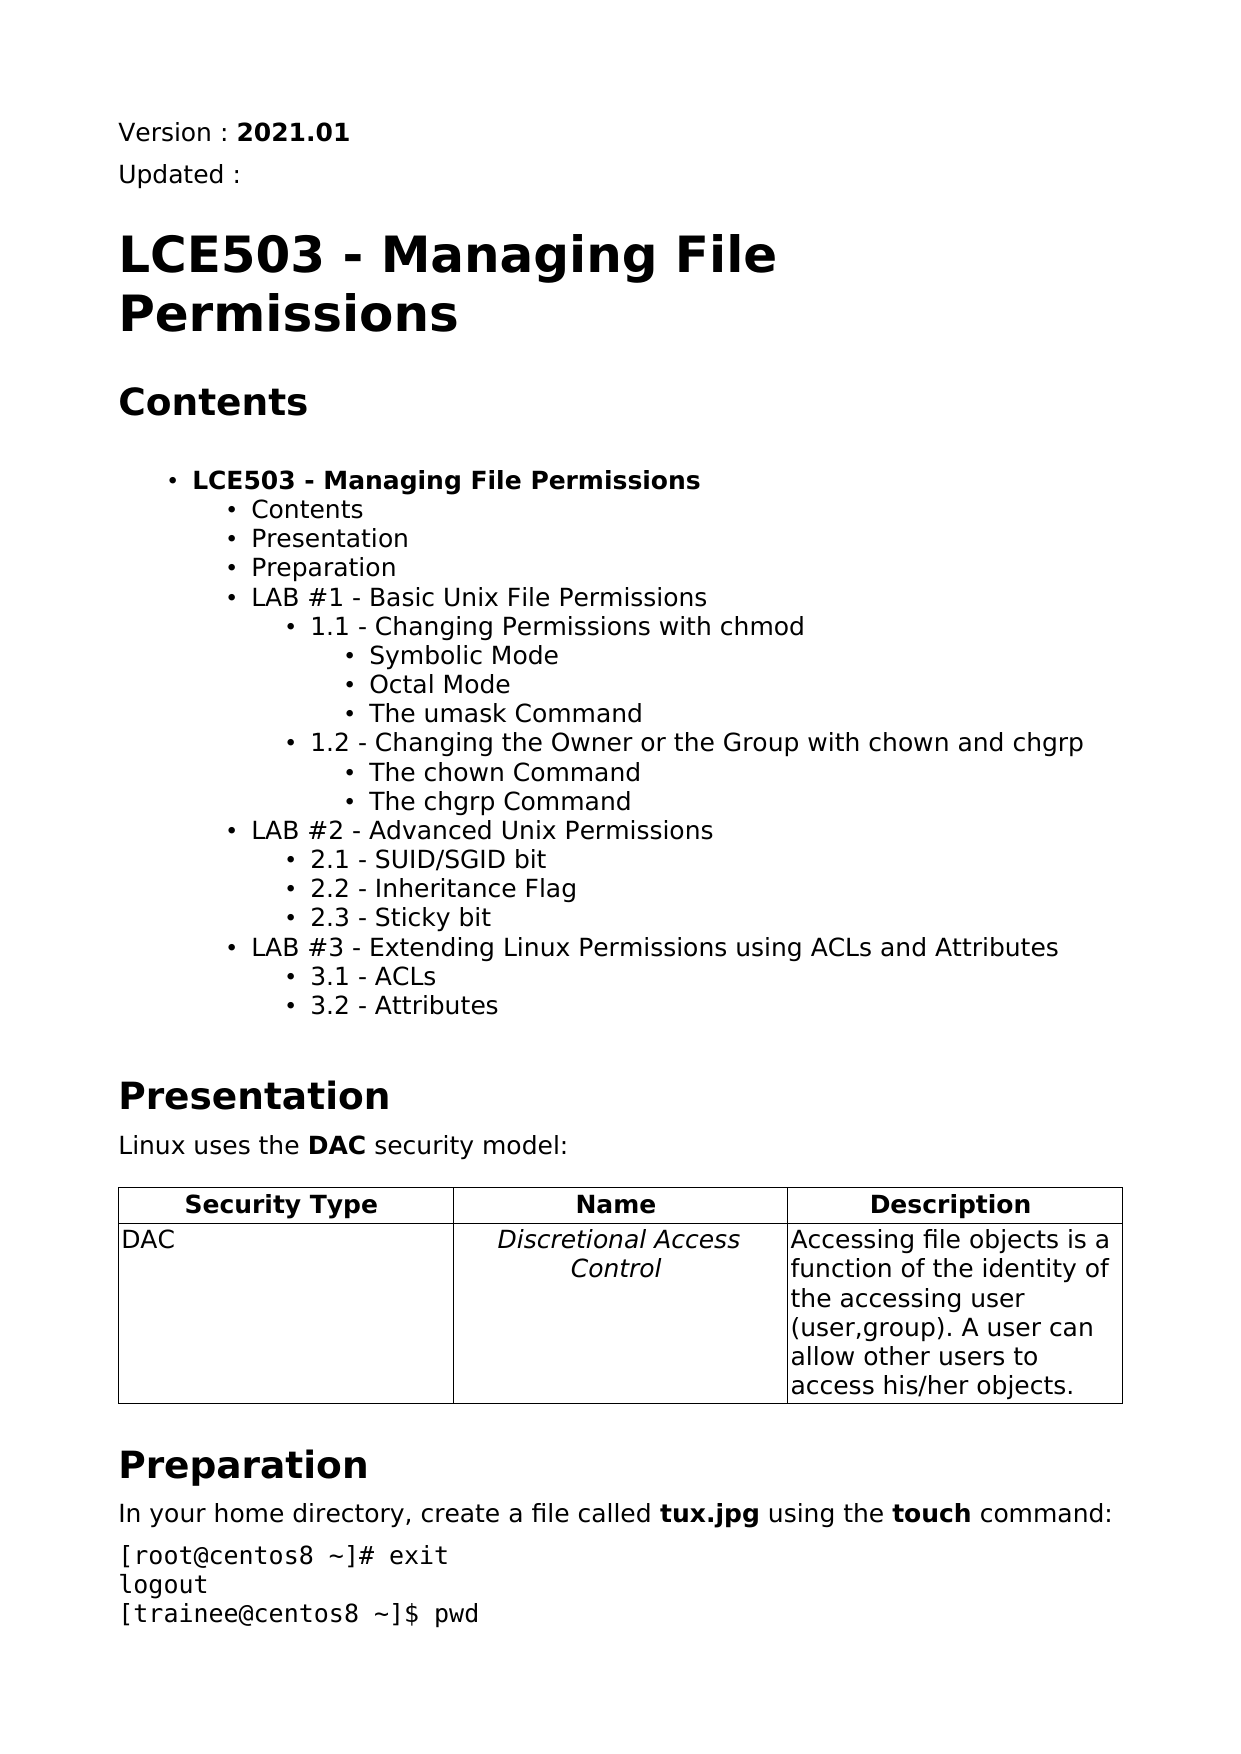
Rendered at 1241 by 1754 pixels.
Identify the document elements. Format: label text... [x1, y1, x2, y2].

list The chown Command [354, 758, 1122, 787]
list Preparation [236, 553, 1122, 583]
list 1.1 - Changing Permissions with chmod [295, 612, 1122, 641]
text Updated : [118, 160, 1122, 189]
text Version : 2021.01 [118, 118, 1122, 147]
list 1.2 - Changing the Owner or the Group with chown and chgrp [295, 728, 1122, 758]
list Contents [236, 495, 1122, 524]
list The chgrp Command [354, 787, 1122, 816]
list LAB #3 - Extending Linux Permissions using ACLs and Attributes [236, 933, 1122, 962]
list Octal Mode [354, 670, 1122, 699]
subtitle Presentation [118, 1075, 1122, 1118]
list LAB #1 - Basic Unix File Permissions [236, 583, 1122, 612]
text In your home directory, create a file called tux.jpg using the touch command: [118, 1499, 1122, 1528]
list 2.2 - Inheritance Flag [295, 874, 1122, 903]
subtitle LCE503 - Managing File Permissions [118, 226, 1122, 343]
table_header Name [454, 1188, 787, 1222]
list LCE503 - Managing File Permissions [177, 466, 1122, 495]
table_cell DAC [119, 1224, 453, 1403]
table_cell Discretional Access Control [454, 1224, 787, 1403]
table_header Security Type [119, 1188, 453, 1222]
text Linux uses the DAC security model: [118, 1131, 1122, 1160]
subtitle Contents [118, 380, 1122, 424]
table_header Description [788, 1188, 1122, 1222]
list 2.1 - SUID/SGID bit [295, 845, 1122, 874]
list Symbolic Mode [354, 641, 1122, 670]
list 3.1 - ACLs [295, 962, 1122, 991]
list 2.3 - Sticky bit [295, 903, 1122, 933]
subtitle Preparation [118, 1443, 1122, 1487]
list Presentation [236, 524, 1122, 553]
list The umask Command [354, 699, 1122, 728]
table_cell Accessing file objects is a function of the identity of the accessing user (user,group). A user can allow other users to access his/her objects. [788, 1224, 1122, 1403]
list 3.2 - Attributes [295, 991, 1122, 1020]
list LAB #2 - Advanced Unix Permissions [236, 816, 1122, 845]
text [root@centos8 ~]# exit logout [trainee@centos8 ~]$ pwd [118, 1541, 1122, 1628]
